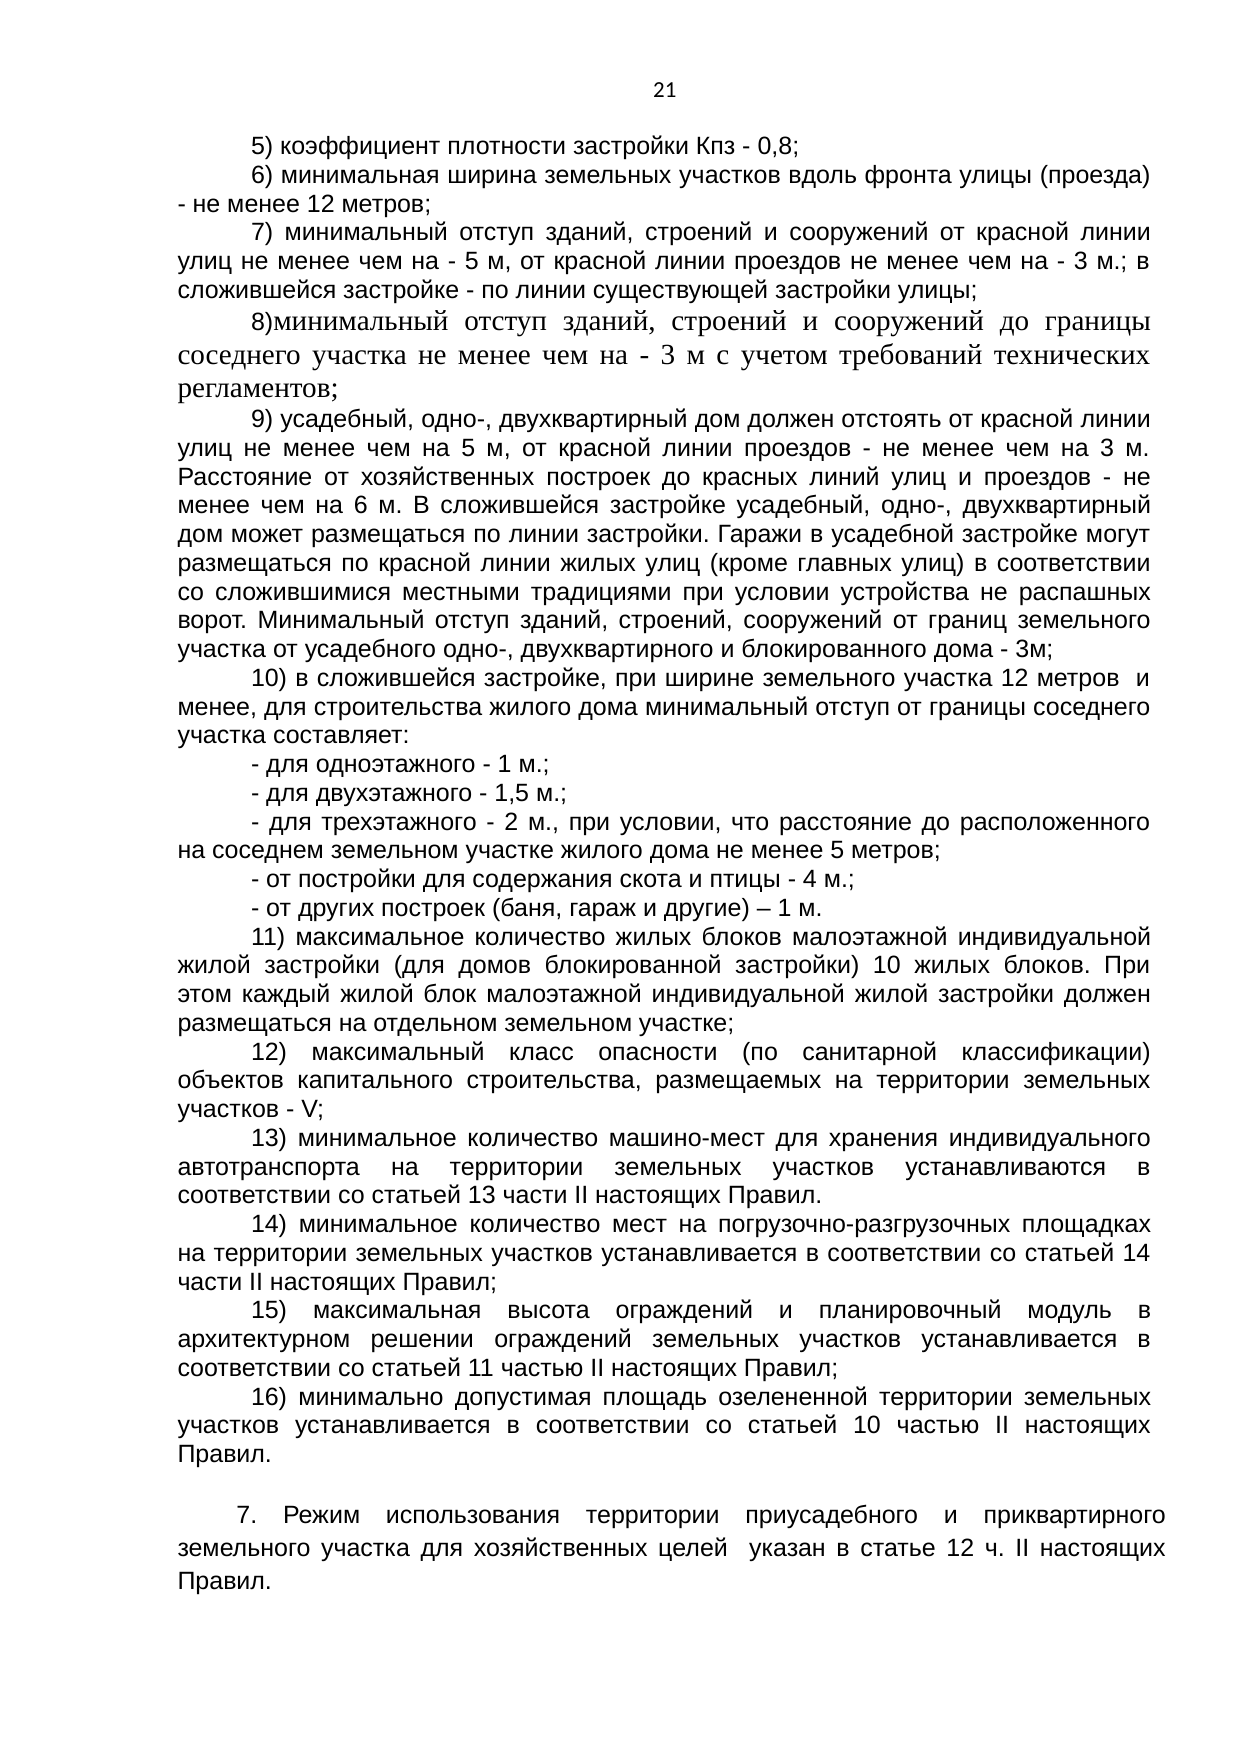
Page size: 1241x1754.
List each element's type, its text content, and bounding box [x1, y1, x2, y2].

text 11) максимальное количество жилых блоков малоэтажной индивидуальной жилой застройки (для домов блокированной застройки) 10 жилых блоков. При этом каждый жилой блок малоэтажной индивидуальной жилой застройки должен размещаться на отдельном земельном участке; [177, 922, 1152, 1037]
text 10) в сложившейся застройке, при ширине земельного участка 12 метров и менее, для строительства жилого дома минимальный отступ от границы соседнего участка составляет: [177, 663, 1152, 749]
text 16) минимально допустимая площадь озелененной территории земельных участков устанавливается в соответствии со статьей 10 частью II настоящих Правил. [177, 1382, 1152, 1468]
text 5) коэффициент плотности застройки Кпз - 0,8; [177, 131, 1152, 160]
text - от постройки для содержания скота и птицы - 4 м.; [177, 864, 1152, 893]
text 7) минимальный отступ зданий, строений и сооружений от красной линии улиц не менее чем на - 5 м, от красной линии проездов не менее чем на - 3 м.; в сложившейся застройке - по линии существующей застройки улицы; [177, 217, 1152, 303]
text - для одноэтажного - 1 м.; [177, 749, 1152, 778]
text 13) минимальное количество машино-мест для хранения индивидуального автотранспорта на территории земельных участков устанавливаются в соответствии со статьей 13 части II настоящих Правил. [177, 1123, 1152, 1209]
text 6) минимальная ширина земельных участков вдоль фронта улицы (проезда) - не менее 12 метров; [177, 160, 1152, 217]
text - от других построек (баня, гараж и другие) – 1 м. [177, 893, 1152, 922]
text 8)минимальный отступ зданий, строений и сооружений до границы соседнего участка не менее чем на - 3 м с учетом требований технических регламентов; [177, 303, 1152, 404]
text - для трехэтажного - 2 м., при условии, что расстояние до расположенного на соседнем земельном участке жилого дома не менее 5 метров; [177, 807, 1152, 864]
text - для двухэтажного - 1,5 м.; [177, 778, 1152, 807]
text 7. Режим использования территории приусадебного и приквартирного земельного участка для хозяйственных целей указан в статье 12 ч. II настоящих Правил. [177, 1500, 1167, 1595]
text 12) максимальный класс опасности (по санитарной классификации) объектов капитального строительства, размещаемых на территории земельных участков - V; [177, 1037, 1152, 1123]
text 9) усадебный, одно-, двухквартирный дом должен отстоять от красной линии улиц не менее чем на 5 м, от красной линии проездов - не менее чем на 3 м. Расстояние от хозяйственных построек до красных линий улиц и проездов - не менее чем на 6 м. В сложившейся застройке усадебный, одно-, двухквартирный дом может размещаться по линии застройки. Гаражи в усадебной застройке могут размещаться по красной линии жилых улиц (кроме главных улиц) в соответствии со сложившимися местными традициями при условии устройства не распашных ворот. Минимальный отступ зданий, строений, сооружений от границ земельного участка от усадебного одно-, двухквартирного и блокированного дома - 3м; [177, 404, 1152, 663]
text 15) максимальная высота ограждений и планировочный модуль в архитектурном решении ограждений земельных участков устанавливается в соответствии со статьей 11 частью II настоящих Правил; [177, 1295, 1152, 1382]
text 14) минимальное количество мест на погрузочно-разгрузочных площадках на территории земельных участков устанавливается в соответствии со статьей 14 части II настоящих Правил; [177, 1209, 1152, 1295]
